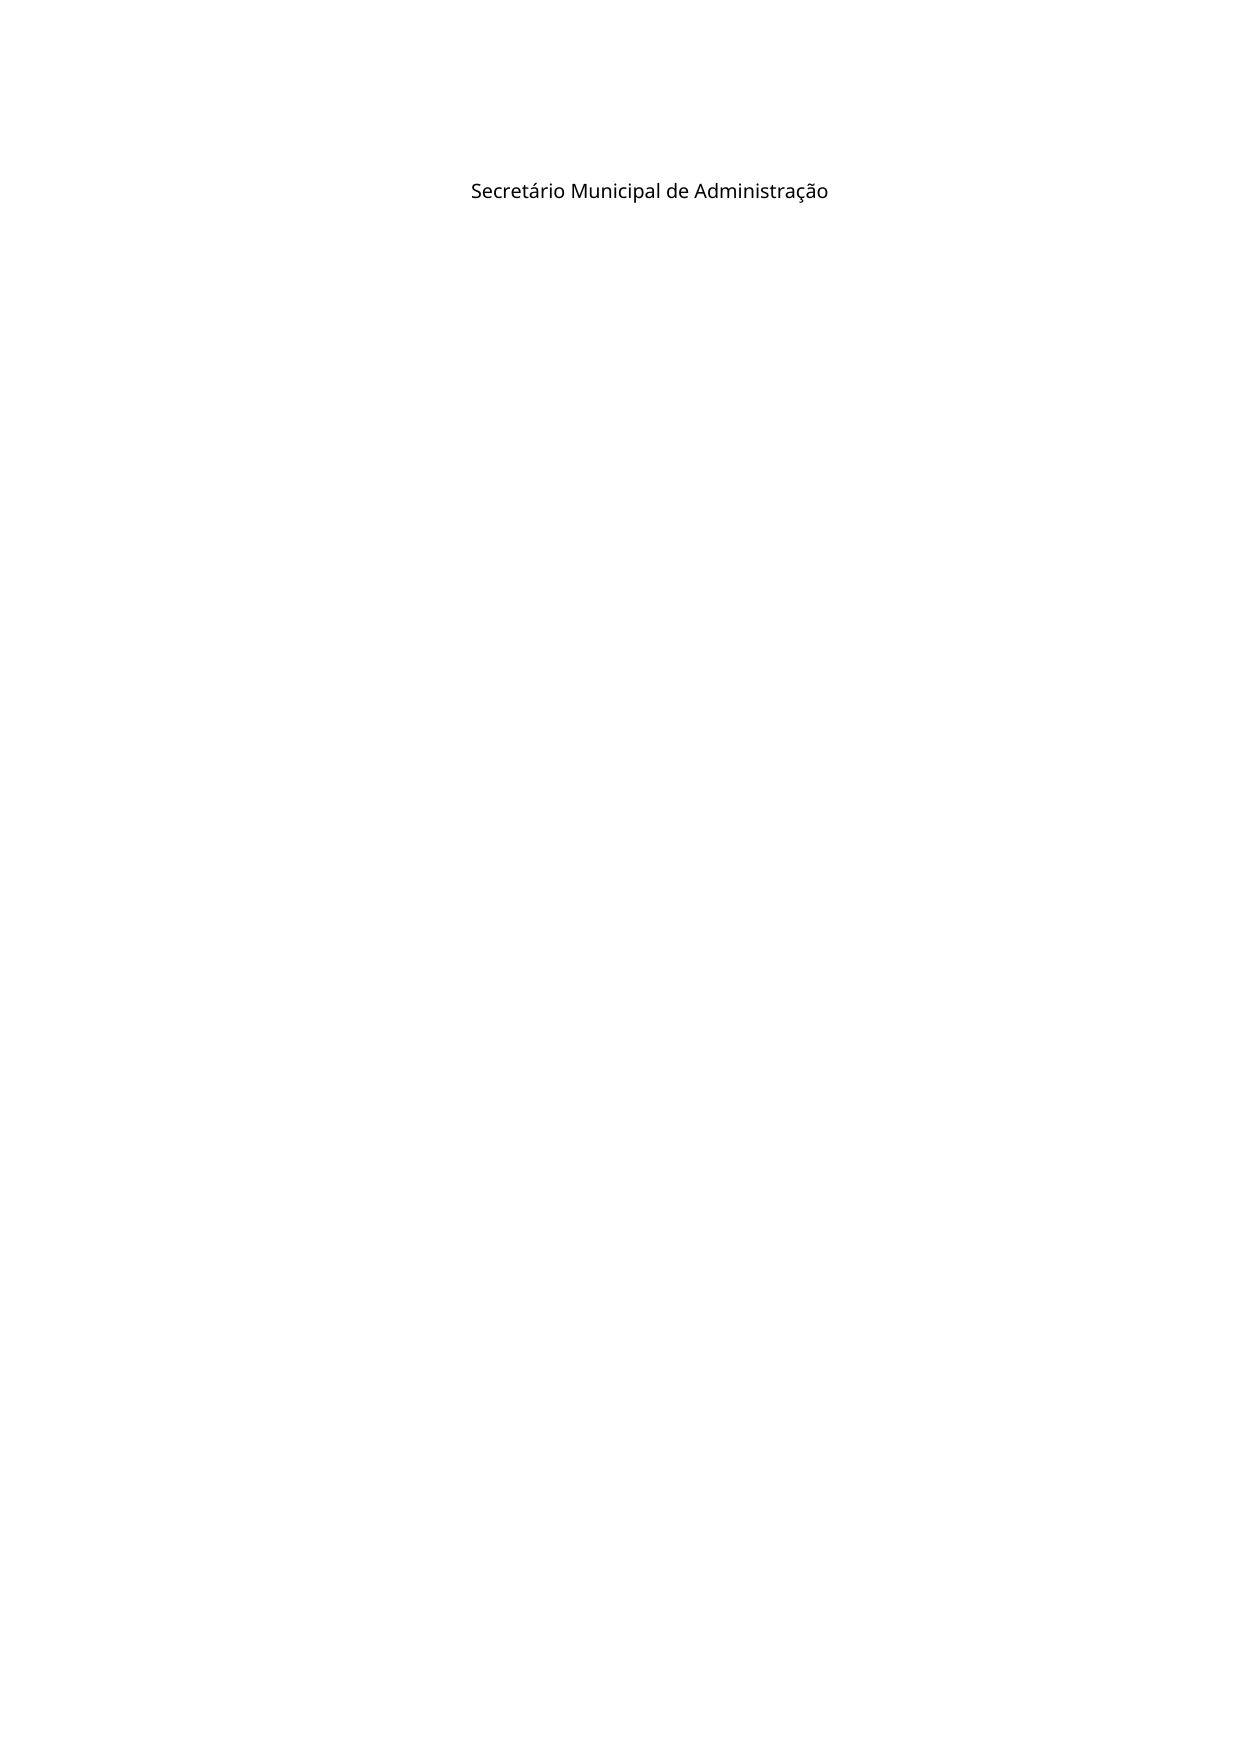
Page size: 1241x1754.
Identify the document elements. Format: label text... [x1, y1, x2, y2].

text Secretário Municipal de Administração [177, 177, 1122, 204]
